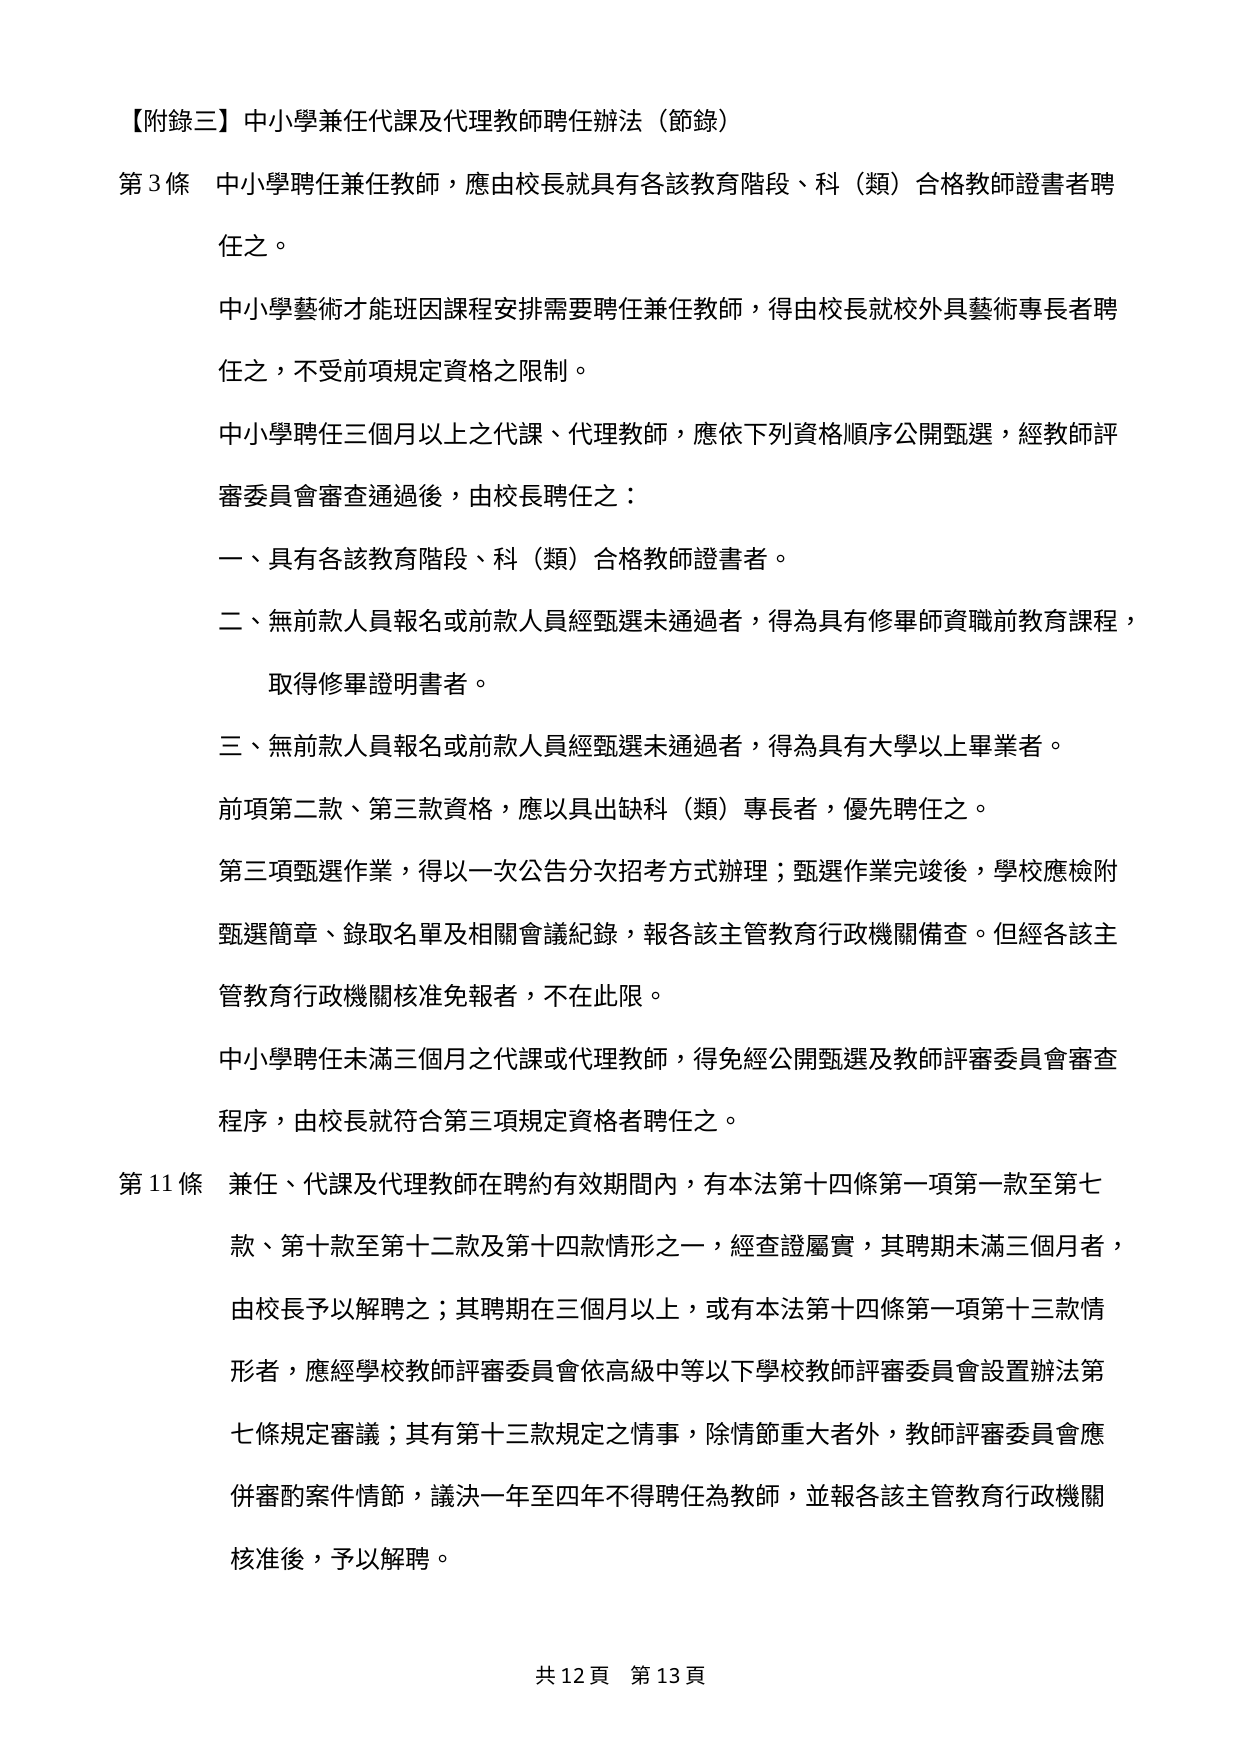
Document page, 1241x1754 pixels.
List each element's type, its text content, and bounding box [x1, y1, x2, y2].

text 三、無前款人員報名或前款人員經甄選未通過者，得為具有大學以上畢業者。 [118, 703, 1122, 766]
text 【附錄三】中小學兼任代課及代理教師聘任辦法（節錄） [118, 78, 1122, 141]
text 中小學聘任三個月以上之代課、代理教師，應依下列資格順序公開甄選，經教師評審委員會審查通過後，由校長聘任之： [218, 391, 1122, 516]
text 中小學聘任未滿三個月之代課或代理教師，得免經公開甄選及教師評審委員會審查程序，由校長就符合第三項規定資格者聘任之。 [218, 1016, 1122, 1141]
text 第三項甄選作業，得以一次公告分次招考方式辦理；甄選作業完竣後，學校應檢附甄選簡章、錄取名單及相關會議紀錄，報各該主管教育行政機關備查。但經各該主管教育行政機關核准免報者，不在此限。 [218, 828, 1122, 1016]
text 中小學藝術才能班因課程安排需要聘任兼任教師，得由校長就校外具藝術專長者聘任之，不受前項規定資格之限制。 [218, 266, 1122, 391]
text 前項第二款、第三款資格，應以具出缺科（類）專長者，優先聘任之。 [118, 766, 1122, 828]
text 第3條 中小學聘任兼任教師，應由校長就具有各該教育階段、科（類）合格教師證書者聘任之。 [118, 141, 1122, 266]
text 第11條 兼任、代課及代理教師在聘約有效期間內，有本法第十四條第一項第一款至第七款、第十款至第十二款及第十四款情形之一，經查證屬實，其聘期未滿三個月者，由校長予以解聘之；其聘期在三個月以上，或有本法第十四條第一項第十三款情形者，應經學校教師評審委員會依高級中等以下學校教師評審委員會設置辦法第七條規定審議；其有第十三款規定之情事，除情節重大者外，教師評審委員會應併審酌案件情節，議決一年至四年不得聘任為教師，並報各該主管教育行政機關核准後，予以解聘。 [118, 1141, 1122, 1578]
text 二、無前款人員報名或前款人員經甄選未通過者，得為具有修畢師資職前教育課程，取得修畢證明書者。 [218, 578, 1122, 703]
text 一、具有各該教育階段、科（類）合格教師證書者。 [118, 516, 1122, 578]
